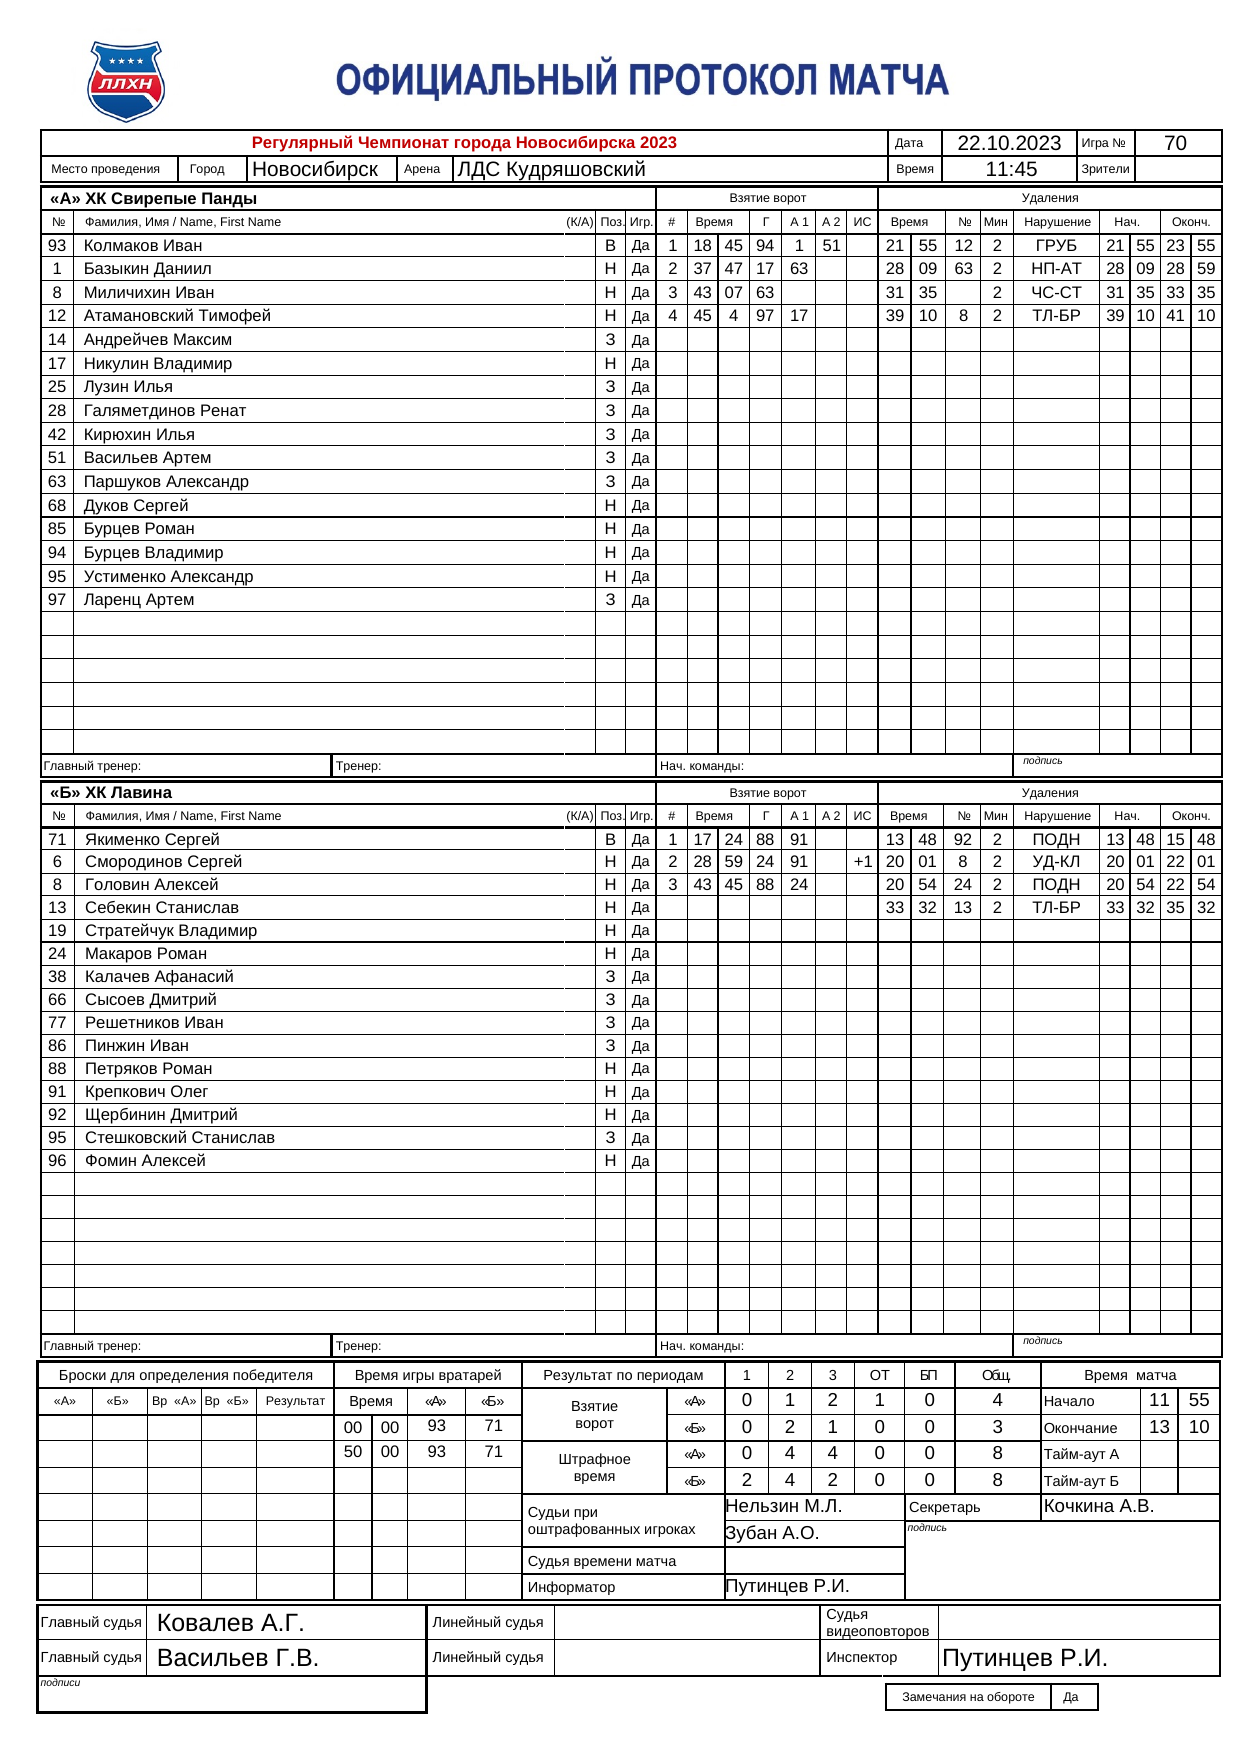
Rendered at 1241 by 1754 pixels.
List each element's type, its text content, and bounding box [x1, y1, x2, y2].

table_cell [912, 707, 945, 729]
table_cell [782, 707, 815, 729]
table_cell [847, 1311, 877, 1333]
table_header Общ. [956, 1363, 1040, 1387]
table_cell Да [626, 470, 655, 493]
table_cell [847, 943, 877, 964]
table_cell 12 [42, 305, 73, 327]
table_cell 31 [1100, 281, 1129, 303]
table_cell [782, 636, 815, 658]
table_cell [944, 1311, 980, 1333]
table_cell [565, 636, 595, 658]
table_cell № [944, 805, 980, 826]
table_cell [1014, 966, 1099, 987]
table_cell 54 [1192, 874, 1221, 895]
table_cell [750, 1127, 781, 1149]
table_cell [981, 518, 1013, 540]
table_cell [1192, 1012, 1221, 1033]
table_cell [1161, 683, 1190, 706]
table_cell 4 [657, 305, 687, 327]
table_cell [719, 518, 749, 540]
table_cell 2 [812, 1389, 854, 1413]
table_cell [782, 376, 815, 398]
table_cell [981, 494, 1013, 516]
table_cell [847, 470, 877, 493]
table_cell Главный судья [39, 1640, 146, 1675]
table_cell Тайм-аут Б [1042, 1468, 1140, 1493]
table_cell 20 [879, 874, 910, 895]
table_cell [1131, 1081, 1160, 1103]
table_cell 88 [42, 1058, 74, 1079]
table_cell [1161, 1173, 1190, 1195]
table_cell [39, 1416, 92, 1440]
table_cell [657, 446, 687, 469]
table_cell [565, 1173, 595, 1195]
table_cell «Б» [668, 1415, 724, 1440]
table_cell 43 [688, 874, 717, 895]
table_cell [912, 470, 945, 493]
table_cell [782, 1081, 815, 1103]
table_cell [782, 1311, 815, 1333]
table_cell [782, 1035, 815, 1057]
table_cell [1100, 1173, 1129, 1195]
table_cell ГРУБ [1014, 235, 1099, 256]
table_cell 07 [719, 281, 749, 303]
table_header Удаления [879, 188, 1221, 209]
table_cell Н [596, 1104, 625, 1126]
table_cell [42, 1219, 74, 1241]
table_cell Да [626, 446, 655, 469]
table_cell 93 [408, 1441, 465, 1467]
table_cell [912, 966, 943, 987]
table_cell 63 [42, 470, 73, 493]
table_cell [719, 1288, 749, 1310]
table_cell 1 [657, 235, 687, 256]
table_cell Нельзин М.Л. [726, 1495, 904, 1520]
table_cell Н [596, 943, 625, 964]
table_cell [912, 352, 945, 374]
table_cell [565, 659, 595, 682]
table_cell [816, 423, 846, 445]
table_cell Ларенц Артем [74, 588, 564, 611]
table_cell [879, 920, 910, 941]
table_cell 4 [812, 1442, 854, 1467]
table_cell [981, 966, 1013, 987]
table_cell [750, 328, 781, 351]
table_cell З [596, 470, 625, 493]
table_cell [39, 1441, 92, 1467]
table_cell Атамановский Тимофей [74, 305, 564, 327]
table_cell [944, 1104, 980, 1126]
table_cell [944, 1058, 980, 1079]
table_cell 91 [782, 850, 815, 872]
table_cell [847, 1104, 877, 1126]
table_cell [257, 1521, 333, 1546]
table_cell [782, 423, 815, 445]
table_cell [847, 683, 877, 706]
table_cell [981, 989, 1013, 1011]
table_cell 38 [42, 966, 74, 987]
table_cell [688, 1035, 717, 1057]
table_cell [1100, 1288, 1129, 1310]
table_cell [750, 470, 781, 493]
table_cell [1100, 565, 1129, 587]
table_cell [946, 541, 980, 564]
table_cell Вр «А» [148, 1389, 201, 1413]
table_cell [1192, 518, 1221, 540]
table_cell подписи [39, 1677, 425, 1711]
table_cell [596, 612, 625, 634]
table_cell [750, 636, 781, 658]
table_cell [981, 328, 1013, 351]
table_cell [39, 1547, 92, 1573]
table_cell [148, 1574, 201, 1599]
table_cell 17 [782, 305, 815, 327]
table_cell [565, 707, 595, 729]
table_cell [816, 874, 846, 895]
table_cell 95 [42, 1127, 74, 1149]
table_cell 0 [726, 1415, 768, 1440]
table_cell [981, 659, 1013, 682]
table_cell [879, 541, 910, 564]
table_cell [42, 636, 73, 658]
table_cell [596, 730, 625, 753]
table_cell [626, 1242, 655, 1264]
table_cell [782, 352, 815, 374]
table_cell [335, 1547, 371, 1573]
table_cell 28 [1161, 257, 1190, 280]
table_cell [847, 1265, 877, 1287]
table_cell [1131, 1265, 1160, 1287]
table_cell [565, 1035, 595, 1057]
table_cell Да [626, 494, 655, 516]
table_header Взятие ворот [657, 783, 877, 803]
table_cell [565, 1265, 595, 1287]
table_cell [750, 943, 781, 964]
table_cell [912, 1150, 943, 1172]
table_cell [1161, 707, 1190, 729]
table_cell 10 [1179, 1415, 1219, 1440]
table_cell 55 [1192, 235, 1221, 256]
table_cell [912, 494, 945, 516]
table_cell [1100, 494, 1129, 516]
table_cell Да [626, 352, 655, 374]
table_cell 2 [981, 896, 1013, 918]
table_cell [1100, 1196, 1129, 1218]
table_cell [912, 1196, 943, 1218]
table_header Игра № [1078, 131, 1134, 155]
table_cell [688, 683, 717, 706]
table_cell Главный тренер: [42, 755, 330, 776]
table_cell [816, 1127, 846, 1149]
table_cell З [596, 399, 625, 422]
table_cell 25 [42, 376, 73, 398]
table_cell 54 [912, 874, 943, 895]
table_cell [981, 1012, 1013, 1033]
table_cell [1161, 1196, 1190, 1218]
table_cell [847, 1150, 877, 1172]
table_cell [596, 1242, 625, 1264]
table_header Да [1052, 1685, 1097, 1709]
table_header Время матча [1042, 1363, 1219, 1387]
table_cell 24 [719, 829, 749, 849]
table_header 1 [726, 1363, 768, 1387]
table_header 3 [812, 1363, 854, 1387]
table_cell [1100, 1219, 1129, 1241]
table_cell [1192, 588, 1221, 611]
table_cell [981, 707, 1013, 729]
table_cell [1131, 1012, 1160, 1033]
table_cell Тренер: [333, 1335, 655, 1356]
table_header Регулярный Чемпионат города Новосибирска 2023 [42, 131, 887, 155]
table_cell 33 [1100, 896, 1129, 918]
table_cell 1 [812, 1415, 854, 1440]
table_cell З [596, 989, 625, 1011]
table_cell 94 [750, 235, 781, 256]
table_cell [688, 446, 717, 469]
table_cell 18 [688, 235, 717, 256]
table_cell [946, 612, 980, 634]
table_cell [719, 1150, 749, 1172]
table_cell [596, 1265, 625, 1287]
table_cell [688, 423, 717, 445]
table_cell 45 [688, 305, 717, 327]
table_cell [688, 1081, 717, 1103]
table_cell [879, 518, 910, 540]
table_cell «А» [668, 1442, 724, 1467]
table_cell [657, 1150, 687, 1172]
table_cell [93, 1468, 147, 1493]
table_cell 63 [946, 257, 980, 280]
table_cell [688, 588, 717, 611]
table_cell [946, 376, 980, 398]
table_cell [1131, 352, 1160, 374]
table_cell [1014, 541, 1099, 564]
table_cell Судья видеоповторов [821, 1606, 938, 1639]
table_cell [750, 423, 781, 445]
table_cell [981, 1058, 1013, 1079]
table_cell [565, 829, 595, 849]
table_cell [1141, 1441, 1177, 1467]
table_cell [657, 470, 687, 493]
table_cell [1100, 683, 1129, 706]
table_cell Секретарь [906, 1495, 1040, 1520]
table_cell Результат [257, 1389, 333, 1413]
table_cell [657, 565, 687, 587]
table_cell [981, 612, 1013, 634]
table_cell 93 [408, 1416, 465, 1440]
table_cell [847, 966, 877, 987]
table_cell [981, 1265, 1013, 1287]
table_cell [981, 565, 1013, 587]
table_cell [981, 1288, 1013, 1310]
table_cell [688, 376, 717, 398]
table_cell 8 [944, 850, 980, 872]
table_cell 8 [956, 1442, 1040, 1467]
table_cell [912, 659, 945, 682]
table_cell [816, 1104, 846, 1126]
table_cell 00 [335, 1416, 371, 1440]
table_cell 55 [1179, 1389, 1219, 1413]
table_cell [847, 707, 877, 729]
table_cell [39, 1574, 92, 1599]
table_cell 20 [1100, 850, 1129, 872]
table_cell А 2 [816, 805, 846, 826]
table_cell [1100, 1127, 1129, 1149]
table_cell Макаров Роман [75, 943, 564, 964]
table_cell [719, 989, 749, 1011]
table_cell [847, 1058, 877, 1079]
table_cell [719, 920, 749, 941]
table_cell [657, 399, 687, 422]
table_cell [565, 1081, 595, 1103]
table_cell [42, 1173, 74, 1195]
table_cell Головин Алексей [75, 874, 564, 895]
table_cell [879, 399, 910, 422]
table_cell [596, 683, 625, 706]
table_cell [626, 1219, 655, 1241]
table_cell [719, 588, 749, 611]
table_cell 2 [981, 874, 1013, 895]
table_cell Нач. команды: [657, 755, 1012, 776]
table_cell Игр. [626, 805, 655, 826]
table_cell [688, 494, 717, 516]
table_cell [719, 1173, 749, 1195]
table_cell [657, 1104, 687, 1126]
table_cell [74, 683, 564, 706]
table_cell [74, 636, 564, 658]
table_cell [816, 850, 846, 872]
table_cell [981, 399, 1013, 422]
table_cell 2 [981, 305, 1013, 327]
table_cell [1014, 399, 1099, 422]
table_cell [565, 1196, 595, 1218]
table_cell [202, 1441, 256, 1467]
table_cell [719, 565, 749, 587]
table_cell [565, 896, 595, 918]
table_cell [912, 1242, 943, 1264]
table_cell ПОДН [1014, 874, 1099, 895]
table_cell 35 [912, 281, 945, 303]
table_cell 17 [750, 257, 781, 280]
table_cell [1161, 989, 1190, 1011]
table_cell [750, 1150, 781, 1172]
table_cell [42, 1311, 74, 1333]
table_cell З [596, 1127, 625, 1149]
table_cell [373, 1468, 407, 1493]
table_cell [257, 1416, 333, 1440]
table_cell [565, 376, 595, 398]
table_cell [883, 1677, 1220, 1681]
table_cell 93 [42, 235, 73, 256]
table_cell [74, 659, 564, 682]
table_cell [719, 966, 749, 987]
table_cell [912, 376, 945, 398]
table_cell 28 [1100, 257, 1129, 280]
table_cell Стешковский Станислав [75, 1127, 564, 1149]
table_cell [1014, 494, 1099, 516]
table_cell [879, 588, 910, 611]
table_cell Тайм-аут А [1042, 1441, 1140, 1467]
table_cell [944, 1219, 980, 1241]
table_cell [626, 612, 655, 634]
table_cell 2 [981, 235, 1013, 256]
table_cell [335, 1521, 371, 1546]
table_cell 1 [42, 257, 73, 280]
table_cell [657, 1242, 687, 1264]
table_cell 11 [1141, 1389, 1177, 1413]
table_cell [879, 707, 910, 729]
table_header Взятие ворот [657, 188, 877, 209]
table_cell 00 [373, 1441, 407, 1467]
table_cell [1131, 1219, 1160, 1241]
table_cell [847, 1081, 877, 1103]
table_cell [1100, 541, 1129, 564]
table_cell [750, 1035, 781, 1057]
table_cell Н [596, 494, 625, 516]
table_cell Судья времени матча [523, 1548, 724, 1573]
table_cell [750, 683, 781, 706]
table_cell [816, 446, 846, 469]
table_cell [1131, 966, 1160, 987]
table_cell Бурцев Владимир [74, 541, 564, 564]
table_cell 1 [657, 829, 687, 849]
table_cell [879, 565, 910, 587]
table_cell [816, 989, 846, 1011]
table_cell [847, 1012, 877, 1033]
table_cell [1192, 470, 1221, 493]
table_cell 2 [981, 850, 1013, 872]
table_cell 71 [466, 1441, 521, 1467]
table_cell [946, 588, 980, 611]
table_cell [657, 376, 687, 398]
table_cell Н [596, 305, 625, 327]
table_cell 24 [944, 874, 980, 895]
table_cell В [596, 235, 625, 256]
table_cell Мин [981, 211, 1013, 233]
table_cell [782, 518, 815, 540]
table_cell [1131, 943, 1160, 964]
table_cell 3 [657, 874, 687, 895]
table_cell [75, 1173, 564, 1195]
table_cell [847, 423, 877, 445]
table_cell [1179, 1441, 1219, 1467]
table_cell [688, 636, 717, 658]
table_cell [1014, 1150, 1099, 1172]
table_cell [565, 1104, 595, 1126]
table_cell [847, 920, 877, 941]
table_cell [74, 730, 564, 753]
table_cell Город [179, 157, 246, 181]
table_cell [596, 636, 625, 658]
table_cell [944, 966, 980, 987]
table_cell Да [626, 1081, 655, 1103]
table_cell [1161, 1242, 1190, 1264]
table_cell Н [596, 896, 625, 918]
table_cell [750, 1311, 781, 1333]
table_cell [42, 1288, 74, 1310]
table_cell 91 [782, 829, 815, 849]
table_cell Сысоев Дмитрий [75, 989, 564, 1011]
table_cell [816, 1150, 846, 1172]
table_cell [750, 1081, 781, 1103]
table_cell Взятие ворот [523, 1389, 666, 1440]
table_cell [657, 1196, 687, 1218]
table_cell [688, 989, 717, 1011]
table_cell [879, 989, 910, 1011]
table_cell [816, 612, 846, 634]
table_cell [596, 1311, 625, 1333]
table_cell 2 [812, 1468, 854, 1493]
table_cell [1131, 636, 1160, 658]
table_cell [688, 1242, 717, 1264]
table_cell Н [596, 874, 625, 895]
table_cell [565, 494, 595, 516]
table_cell [335, 1574, 371, 1599]
table_cell Да [626, 281, 655, 303]
table_cell [565, 305, 595, 327]
table_cell [335, 1494, 371, 1520]
picture [5, 28, 1179, 129]
table_cell Тренер: [333, 755, 655, 776]
table_cell Решетников Иван [75, 1012, 564, 1033]
table_cell [565, 399, 595, 422]
table_cell В [596, 829, 625, 849]
table_cell [750, 1242, 781, 1264]
table_cell [93, 1574, 147, 1599]
table_cell [944, 1242, 980, 1264]
table_cell 17 [42, 352, 73, 374]
table_cell [1192, 352, 1221, 374]
table_cell [750, 565, 781, 587]
table_cell Главный тренер: [42, 1335, 330, 1356]
table_cell [719, 707, 749, 729]
table_cell [847, 399, 877, 422]
table_cell [879, 1311, 910, 1333]
table_cell [565, 1012, 595, 1033]
table_cell [1100, 920, 1129, 941]
table_cell [946, 352, 980, 374]
table_cell [565, 541, 595, 564]
table_cell [879, 1012, 910, 1033]
table_cell Информатор [523, 1575, 724, 1599]
table_cell [657, 1311, 687, 1333]
table_cell [565, 1311, 595, 1333]
table_cell [657, 352, 687, 374]
table_header БП [905, 1363, 954, 1387]
table_cell [657, 1058, 687, 1079]
table_cell [1014, 920, 1099, 941]
table_cell [719, 612, 749, 634]
table_header «Б» ХК Лавина [42, 783, 655, 803]
table_cell [1100, 352, 1129, 374]
table_cell [782, 281, 815, 303]
table_cell [719, 1219, 749, 1241]
table_cell 10 [1192, 305, 1221, 327]
table_cell [750, 518, 781, 540]
table_cell [373, 1521, 407, 1546]
table_cell [782, 1012, 815, 1033]
table_cell Новосибирск [248, 157, 396, 181]
table_cell [1161, 1127, 1190, 1149]
table_cell ИС [847, 211, 877, 233]
table_cell [912, 1288, 943, 1310]
table_cell «А» [39, 1389, 92, 1413]
table_cell Нач. [1100, 805, 1160, 826]
table_cell [750, 541, 781, 564]
table_cell [75, 1242, 564, 1264]
table_cell Кирюхин Илья [74, 423, 564, 445]
table_cell [816, 494, 846, 516]
table_cell [555, 1606, 819, 1639]
table_cell [750, 920, 781, 941]
table_cell [1100, 989, 1129, 1011]
table_cell [565, 920, 595, 941]
table_cell [726, 1548, 904, 1573]
table_cell [981, 423, 1013, 445]
table_cell [202, 1574, 256, 1599]
table_cell [1100, 588, 1129, 611]
table_cell подпись [906, 1522, 1219, 1599]
table_cell 0 [905, 1389, 954, 1413]
table_cell Крепкович Олег [75, 1081, 564, 1103]
table_cell (К/А) [565, 805, 595, 826]
table_cell [719, 328, 749, 351]
table_cell [688, 1150, 717, 1172]
table_cell 2 [726, 1468, 768, 1493]
table_cell [847, 257, 877, 280]
table_cell [75, 1196, 564, 1218]
table_cell [408, 1574, 465, 1599]
table_cell 37 [688, 257, 717, 280]
table_cell 48 [912, 829, 943, 849]
table_cell 8 [42, 874, 74, 895]
table_cell [782, 966, 815, 987]
table_cell Н [596, 518, 625, 540]
table_cell [1131, 518, 1160, 540]
table_cell [847, 1242, 877, 1264]
table_cell Время [879, 805, 943, 826]
table_cell 19 [42, 920, 74, 941]
table_cell 2 [657, 257, 687, 280]
table_cell З [596, 328, 625, 351]
table_cell Да [626, 399, 655, 422]
table_cell [750, 659, 781, 682]
table_cell [1014, 518, 1099, 540]
table_cell 2 [657, 850, 687, 872]
table_cell [912, 1127, 943, 1149]
table_cell 24 [782, 874, 815, 895]
table_cell 35 [1161, 896, 1190, 918]
table_cell [657, 989, 687, 1011]
table_cell Н [596, 257, 625, 280]
table_cell [1161, 1265, 1190, 1287]
table_cell [1192, 399, 1221, 422]
table_cell Да [626, 989, 655, 1011]
table_cell УД-КЛ [1014, 850, 1099, 872]
table_cell [555, 1640, 819, 1675]
table_cell [1192, 636, 1221, 658]
table_cell [1161, 1288, 1190, 1310]
table_cell [657, 328, 687, 351]
table_cell [912, 1035, 943, 1057]
table_cell Петряков Роман [75, 1058, 564, 1079]
table_cell А 1 [782, 805, 815, 826]
table_cell [688, 659, 717, 682]
table_cell [1014, 659, 1099, 682]
table_cell [335, 1468, 371, 1493]
table_header Время игры вратарей [335, 1363, 521, 1387]
table_cell [148, 1494, 201, 1520]
table_cell [879, 1265, 910, 1287]
table_cell № [42, 805, 74, 826]
table_cell [1100, 1242, 1129, 1264]
table_cell [657, 730, 687, 753]
table_cell [912, 1104, 943, 1126]
table_cell 17 [688, 829, 717, 849]
table_cell [565, 518, 595, 540]
table_cell [688, 1012, 717, 1033]
table_cell [719, 683, 749, 706]
table_cell Фомин Алексей [75, 1150, 564, 1172]
table_cell [1014, 588, 1099, 611]
table_cell [1161, 920, 1190, 941]
table_cell [750, 588, 781, 611]
table_cell [75, 1219, 564, 1241]
table_cell [688, 943, 717, 964]
table_cell [944, 1127, 980, 1149]
table_cell [782, 1242, 815, 1264]
table_cell [626, 1311, 655, 1333]
table_cell [719, 494, 749, 516]
table_cell 59 [1192, 257, 1221, 280]
table_cell [879, 636, 910, 658]
table_cell 4 [956, 1389, 1040, 1413]
table_cell 0 [855, 1442, 904, 1467]
table_cell [981, 1242, 1013, 1264]
table_cell 4 [769, 1442, 811, 1467]
table_cell [1192, 943, 1221, 964]
table_cell [657, 423, 687, 445]
table_cell [408, 1468, 465, 1493]
table_header Удаления [879, 783, 1221, 803]
table_cell [944, 1150, 980, 1172]
table_cell [1100, 399, 1129, 422]
table_cell [257, 1441, 333, 1467]
table_cell [782, 1196, 815, 1218]
table_cell 09 [1131, 257, 1160, 280]
table_cell [408, 1547, 465, 1573]
table_cell [1131, 1173, 1160, 1195]
table_cell [93, 1521, 147, 1546]
table_cell [1014, 707, 1099, 729]
table_cell Паршуков Александр [74, 470, 564, 493]
table_cell 47 [719, 257, 749, 280]
table_cell [688, 966, 717, 987]
table_cell [946, 565, 980, 587]
table_cell 97 [750, 305, 781, 327]
table_cell [847, 1127, 877, 1149]
table_cell 13 [42, 896, 74, 918]
table_cell [688, 730, 717, 753]
table_cell 4 [769, 1468, 811, 1493]
table_cell [1100, 966, 1129, 987]
table_cell [1192, 1104, 1221, 1126]
table_cell [1192, 1035, 1221, 1057]
table_cell Зрители [1078, 157, 1134, 181]
table_header 2 [769, 1363, 811, 1387]
table_cell 21 [1100, 235, 1129, 256]
table_cell Да [626, 565, 655, 587]
table_cell [657, 541, 687, 564]
table_cell А 1 [782, 211, 815, 233]
table_cell [1131, 328, 1160, 351]
table_cell [1161, 1081, 1190, 1103]
table_cell Да [626, 518, 655, 540]
table_cell 63 [782, 257, 815, 280]
table_cell [1161, 1150, 1190, 1172]
table_cell 59 [719, 850, 749, 872]
table_cell [1192, 1196, 1221, 1218]
table_cell ЧС-СТ [1014, 281, 1099, 303]
table_cell [657, 636, 687, 658]
table_cell 11:45 [943, 157, 1076, 181]
table_cell [816, 257, 846, 280]
table_cell З [596, 1035, 625, 1057]
table_cell [879, 328, 910, 351]
table_cell [750, 989, 781, 1011]
table_cell [1131, 541, 1160, 564]
table_cell [912, 1058, 943, 1079]
table_cell [1161, 1219, 1190, 1241]
table_cell [148, 1547, 201, 1573]
table_cell [782, 541, 815, 564]
table_cell [750, 399, 781, 422]
table_cell [1100, 636, 1129, 658]
table_cell [879, 494, 910, 516]
table_cell [1014, 1265, 1099, 1287]
table_cell [1014, 1127, 1099, 1149]
table_cell [688, 352, 717, 374]
table_header Броски для определения победителя [39, 1363, 333, 1387]
table_cell [816, 1012, 846, 1033]
table_cell [1192, 541, 1221, 564]
table_cell Да [626, 874, 655, 895]
table_cell Путинцев Р.И. [939, 1640, 1219, 1675]
table_cell [565, 565, 595, 587]
table_cell 31 [879, 281, 910, 303]
table_cell [596, 1288, 625, 1310]
table_cell 32 [1131, 896, 1160, 918]
table_cell З [596, 423, 625, 445]
table_cell 41 [1161, 305, 1190, 327]
table_cell [879, 966, 910, 987]
table_cell [879, 1288, 910, 1310]
table_cell [816, 1288, 846, 1310]
table_cell Время [335, 1389, 407, 1413]
table_cell [879, 1081, 910, 1103]
table_cell [912, 588, 945, 611]
table_cell [1131, 1127, 1160, 1149]
table_cell [565, 943, 595, 964]
table_cell [626, 1265, 655, 1287]
table_cell ЛДС Кудряшовский [454, 157, 887, 181]
table_cell 20 [879, 850, 910, 872]
table_cell [657, 1265, 687, 1287]
table_cell [912, 1265, 943, 1287]
table_cell [1100, 470, 1129, 493]
table_cell [750, 1196, 781, 1218]
table_cell [782, 896, 815, 918]
table_cell [1100, 1104, 1129, 1126]
table_cell Н [596, 920, 625, 941]
table_cell [816, 352, 846, 374]
table_cell [782, 1150, 815, 1172]
table_cell Да [626, 376, 655, 398]
table_cell [912, 989, 943, 1011]
table_cell [912, 1081, 943, 1103]
table_cell [93, 1441, 147, 1467]
table_cell [816, 565, 846, 587]
table_cell [750, 612, 781, 634]
table_cell [1100, 1311, 1129, 1333]
table_cell [981, 636, 1013, 658]
table_cell [1014, 1288, 1099, 1310]
table_cell [202, 1468, 256, 1493]
table_cell [816, 518, 846, 540]
table_cell [782, 1058, 815, 1079]
table_cell Да [626, 1104, 655, 1126]
table_cell [565, 683, 595, 706]
table_cell [816, 376, 846, 398]
table_cell [719, 659, 749, 682]
table_cell 48 [1192, 829, 1221, 849]
table_cell ТЛ-БР [1014, 896, 1099, 918]
table_cell [816, 1196, 846, 1218]
table_cell 20 [1100, 874, 1129, 895]
table_cell [42, 659, 73, 682]
table_cell [565, 989, 595, 1011]
table_cell [688, 1173, 717, 1195]
table_cell [719, 730, 749, 753]
table_cell [782, 730, 815, 753]
table_cell [847, 541, 877, 564]
table_cell 24 [42, 943, 74, 964]
table_cell [688, 896, 717, 918]
table_cell 12 [946, 235, 980, 256]
table_cell [879, 1173, 910, 1195]
table_cell Нарушение [1014, 805, 1099, 826]
table_cell [565, 328, 595, 351]
table_cell Поз. [596, 805, 625, 826]
table_cell [1161, 1012, 1190, 1033]
table_cell Да [626, 966, 655, 987]
table_cell [1131, 1311, 1160, 1333]
table_cell 01 [912, 850, 943, 872]
table_cell [565, 966, 595, 987]
table_cell [688, 1127, 717, 1149]
table_cell [1161, 446, 1190, 469]
table_cell [816, 305, 846, 327]
table_cell [657, 943, 687, 964]
table_cell [1014, 1035, 1099, 1057]
table_cell [148, 1468, 201, 1493]
table_cell Окончание [1042, 1415, 1140, 1440]
table_cell [847, 446, 877, 469]
table_cell [657, 588, 687, 611]
table_cell [1014, 1311, 1099, 1333]
table_cell [1161, 636, 1190, 658]
table_cell [466, 1494, 521, 1520]
table_cell Смородинов Сергей [75, 850, 564, 872]
table_cell [879, 1150, 910, 1172]
table_cell 97 [42, 588, 73, 611]
table_cell Да [626, 920, 655, 941]
table_cell [1192, 494, 1221, 516]
table_header Замечания на обороте [887, 1685, 1050, 1709]
table_cell [981, 1311, 1013, 1333]
table_cell [944, 1288, 980, 1310]
table_cell 01 [1131, 850, 1160, 872]
table_cell [148, 1441, 201, 1467]
table_cell [466, 1521, 521, 1546]
table_cell [626, 730, 655, 753]
table_cell [626, 707, 655, 729]
table_cell Нач. команды: [657, 1335, 1012, 1356]
table_cell [657, 1173, 687, 1195]
table_cell [93, 1494, 147, 1520]
table_cell [1014, 1242, 1099, 1264]
table_cell [981, 1150, 1013, 1172]
table_cell 0 [726, 1442, 768, 1467]
table_cell [1161, 328, 1190, 351]
table_cell [847, 636, 877, 658]
table_cell [1131, 1242, 1160, 1264]
table_cell [912, 920, 943, 941]
table_cell [816, 943, 846, 964]
table_cell [565, 1288, 595, 1310]
table_cell [1192, 1058, 1221, 1079]
table_cell подпись [1014, 755, 1221, 776]
table_cell [1014, 565, 1099, 587]
table_cell [1161, 1311, 1190, 1333]
table_cell Штрафное время [523, 1442, 666, 1493]
table_cell [1161, 588, 1190, 611]
table_cell [782, 565, 815, 587]
table_cell 91 [42, 1081, 74, 1103]
table_cell [1131, 1150, 1160, 1172]
table_cell [782, 612, 815, 634]
table_cell [981, 943, 1013, 964]
table_cell [981, 683, 1013, 706]
table_cell Ковалев А.Г. [147, 1606, 425, 1639]
table_cell [1192, 730, 1221, 753]
table_cell [1014, 1219, 1099, 1241]
table_cell [944, 1265, 980, 1287]
table_cell [1100, 612, 1129, 634]
table_cell [74, 612, 564, 634]
table_cell [1014, 1081, 1099, 1103]
table_cell Васильев Артем [74, 446, 564, 469]
table_cell [1100, 1081, 1129, 1103]
table_cell «А» [408, 1389, 465, 1413]
table_cell 0 [905, 1468, 954, 1493]
table_cell [39, 1468, 92, 1493]
table_cell [565, 446, 595, 469]
table_cell [1014, 423, 1099, 445]
table_cell 0 [855, 1468, 904, 1493]
table_cell [565, 1058, 595, 1079]
table_cell 00 [373, 1416, 407, 1440]
table_cell 0 [905, 1415, 954, 1440]
table_cell [946, 423, 980, 445]
table_cell [879, 1242, 910, 1264]
table_cell Линейный судья [428, 1640, 554, 1675]
table_cell 1 [782, 235, 815, 256]
table_cell Игр. [626, 211, 655, 233]
table_cell [75, 1288, 564, 1310]
table_cell Поз. [596, 211, 625, 233]
table_cell [1131, 1035, 1160, 1057]
table_cell 94 [42, 541, 73, 564]
table_cell «Б » [466, 1389, 521, 1413]
table_cell [750, 494, 781, 516]
table_cell [981, 1104, 1013, 1126]
table_cell [466, 1468, 521, 1493]
table_cell [148, 1521, 201, 1546]
table_cell [688, 399, 717, 422]
table_cell [946, 730, 980, 753]
table_cell [626, 683, 655, 706]
table_cell [719, 1058, 749, 1079]
table_cell Время [879, 211, 945, 233]
table_cell [847, 235, 877, 256]
table_cell 14 [42, 328, 73, 351]
table_cell [1192, 423, 1221, 445]
table_cell [42, 730, 73, 753]
table_cell [912, 423, 945, 445]
table_cell [912, 1173, 943, 1195]
table_cell [688, 328, 717, 351]
table_cell Базыкин Даниил [74, 257, 564, 280]
table_cell [879, 943, 910, 964]
table_cell НП-АТ [1014, 257, 1099, 280]
table_cell [257, 1547, 333, 1573]
table_cell [981, 1035, 1013, 1057]
table_cell [565, 257, 595, 280]
table_cell [981, 470, 1013, 493]
table_cell 13 [1100, 829, 1129, 849]
table_cell 2 [981, 257, 1013, 280]
table_cell [847, 352, 877, 374]
table_cell [782, 470, 815, 493]
table_cell [1192, 1173, 1221, 1195]
table_cell [565, 850, 595, 872]
table_cell «А» [668, 1389, 724, 1413]
table_cell [657, 659, 687, 682]
table_cell [1161, 423, 1190, 445]
table_cell [688, 1265, 717, 1287]
table_cell [42, 683, 73, 706]
table_cell Устименко Александр [74, 565, 564, 587]
table_cell [879, 376, 910, 398]
table_cell [373, 1574, 407, 1599]
table_cell 39 [1100, 305, 1129, 327]
table_cell [879, 1058, 910, 1079]
table_cell [202, 1416, 256, 1440]
table_cell [944, 1012, 980, 1033]
table_cell [816, 588, 846, 611]
table_cell [719, 470, 749, 493]
table_cell [816, 707, 846, 729]
table_cell 28 [688, 850, 717, 872]
table_cell [981, 1127, 1013, 1149]
table_cell 45 [719, 874, 749, 895]
table_cell [657, 1035, 687, 1057]
table_cell подпись [1014, 1335, 1221, 1356]
table_cell [565, 281, 595, 303]
table_cell Никулин Владимир [74, 352, 564, 374]
table_cell [750, 730, 781, 753]
table_cell Да [626, 829, 655, 849]
table_cell [847, 1196, 877, 1218]
table_cell [688, 612, 717, 634]
table_cell [1161, 966, 1190, 987]
table_cell Васильев Г.В. [147, 1640, 425, 1675]
table_cell [750, 352, 781, 374]
table_cell 51 [42, 446, 73, 469]
table_cell [688, 470, 717, 493]
table_cell [879, 423, 910, 445]
table_cell 8 [42, 281, 73, 303]
table_cell [565, 1127, 595, 1149]
table_cell [565, 730, 595, 753]
table_cell Арена [398, 157, 452, 181]
table_cell [1014, 352, 1099, 374]
table_cell [847, 1219, 877, 1241]
table_header 70 [1136, 131, 1221, 155]
table_cell [1131, 1058, 1160, 1079]
table_cell [816, 829, 846, 849]
table_cell № [946, 211, 980, 233]
table_cell 01 [1192, 850, 1221, 872]
table_cell [912, 730, 945, 753]
table_cell 55 [1131, 235, 1160, 256]
table_cell [879, 1127, 910, 1149]
table_cell [565, 470, 595, 493]
table_cell 33 [879, 896, 910, 918]
table_cell Да [626, 305, 655, 327]
table_cell [912, 541, 945, 564]
table_cell 66 [42, 989, 74, 1011]
table_cell [750, 1219, 781, 1241]
table_cell [1161, 541, 1190, 564]
table_cell Время [889, 157, 941, 181]
table_cell [816, 920, 846, 941]
table_cell [946, 446, 980, 469]
table_cell [879, 683, 910, 706]
table_cell [42, 707, 73, 729]
table_cell [657, 683, 687, 706]
table_cell [688, 541, 717, 564]
table_cell [816, 281, 846, 303]
table_cell [719, 1127, 749, 1149]
table_cell [657, 920, 687, 941]
table_cell [912, 399, 945, 422]
table_cell Якименко Сергей [75, 829, 564, 849]
table_cell [816, 659, 846, 682]
table_cell [750, 376, 781, 398]
table_cell Да [626, 235, 655, 256]
table_cell [719, 446, 749, 469]
table_cell Оконч. [1161, 211, 1221, 233]
table_cell Г [750, 805, 781, 826]
table_cell [596, 659, 625, 682]
table_cell [688, 1196, 717, 1218]
table_cell [93, 1416, 147, 1440]
table_cell [42, 1265, 74, 1287]
table_cell [981, 730, 1013, 753]
table_cell [750, 707, 781, 729]
table_cell [879, 1035, 910, 1057]
table_cell [719, 352, 749, 374]
table_cell [719, 399, 749, 422]
table_cell [1014, 328, 1099, 351]
table_cell [750, 896, 781, 918]
table_cell [202, 1494, 256, 1520]
table_cell [657, 494, 687, 516]
table_cell [1131, 494, 1160, 516]
table_cell [657, 1127, 687, 1149]
table_cell 1 [769, 1389, 811, 1413]
table_cell [782, 1104, 815, 1126]
table_cell [782, 494, 815, 516]
table_cell Да [626, 257, 655, 280]
table_cell [1192, 1311, 1221, 1333]
table_cell [1131, 920, 1160, 941]
table_cell [879, 1219, 910, 1241]
table_cell [688, 1058, 717, 1079]
table_cell [688, 518, 717, 540]
table_cell [408, 1494, 465, 1520]
table_cell Стратейчук Владимир [75, 920, 564, 941]
table_cell [847, 1173, 877, 1195]
table_cell [946, 281, 980, 303]
table_cell [626, 1288, 655, 1310]
table_cell 1 [855, 1389, 904, 1413]
table_cell Н [596, 1081, 625, 1103]
table_cell [1131, 399, 1160, 422]
table_cell «Б» [668, 1468, 724, 1493]
table_cell [428, 1677, 882, 1711]
table_cell 2 [981, 281, 1013, 303]
table_cell [1131, 565, 1160, 587]
table_cell [879, 612, 910, 634]
table_cell [719, 541, 749, 564]
table_cell [408, 1521, 465, 1546]
table_cell [944, 989, 980, 1011]
table_cell Нач. [1100, 211, 1160, 233]
table_cell Да [626, 1150, 655, 1172]
table_cell [1131, 989, 1160, 1011]
table_cell [981, 1219, 1013, 1241]
table_cell [981, 1173, 1013, 1195]
table_cell 32 [1192, 896, 1221, 918]
table_header 22.10.2023 [943, 131, 1076, 155]
table_cell Да [626, 1012, 655, 1033]
table_cell [596, 707, 625, 729]
table_header ОТ [855, 1363, 904, 1387]
table_cell [816, 1265, 846, 1287]
table_cell 63 [750, 281, 781, 303]
table_cell [1014, 730, 1099, 753]
table_cell [1100, 659, 1129, 682]
table_cell [1131, 1104, 1160, 1126]
table_cell Миличихин Иван [74, 281, 564, 303]
table_cell [1014, 989, 1099, 1011]
table_cell [1100, 423, 1129, 445]
table_cell [1014, 470, 1099, 493]
table_cell 54 [1131, 874, 1160, 895]
table_cell 6 [42, 850, 74, 872]
table_cell [688, 565, 717, 587]
table_cell [657, 612, 687, 634]
table_cell [981, 446, 1013, 469]
table_cell [750, 446, 781, 469]
table_cell 33 [1161, 281, 1190, 303]
table_cell [39, 1494, 92, 1520]
table_cell 39 [879, 305, 910, 327]
table_cell [688, 707, 717, 729]
table_cell Н [596, 352, 625, 374]
table_cell Да [626, 1035, 655, 1057]
table_cell [565, 1219, 595, 1241]
table_cell [42, 1242, 74, 1264]
table_cell [981, 541, 1013, 564]
table_cell [257, 1494, 333, 1520]
table_cell Н [596, 1058, 625, 1079]
table_cell [1192, 1150, 1221, 1172]
table_cell [719, 1196, 749, 1218]
table_cell [688, 1288, 717, 1310]
table_cell [816, 636, 846, 658]
table_cell [1161, 659, 1190, 682]
table_cell 50 [335, 1441, 371, 1467]
table_cell 42 [42, 423, 73, 445]
table_cell [816, 1219, 846, 1241]
table_cell [719, 423, 749, 445]
table_cell 28 [879, 257, 910, 280]
table_cell [981, 352, 1013, 374]
table_cell З [596, 376, 625, 398]
table_cell [565, 612, 595, 634]
table_cell [1161, 470, 1190, 493]
table_cell [847, 1288, 877, 1310]
table_cell [912, 328, 945, 351]
table_cell # [657, 211, 687, 233]
table_cell [1192, 1219, 1221, 1241]
table_cell Оконч. [1161, 805, 1221, 826]
table_cell 13 [1141, 1415, 1177, 1440]
table_cell 35 [1131, 281, 1160, 303]
table_cell [847, 1035, 877, 1057]
table_cell [981, 588, 1013, 611]
table_cell [1192, 920, 1221, 941]
table_cell [596, 1219, 625, 1241]
table_cell [719, 896, 749, 918]
table_cell Фамилия, Имя / Name, First Name [75, 805, 565, 826]
table_cell [1192, 1081, 1221, 1103]
table_cell [1014, 943, 1099, 964]
table_cell [202, 1521, 256, 1546]
table_cell [1192, 659, 1221, 682]
table_cell [657, 1219, 687, 1241]
table_cell [596, 1173, 625, 1195]
table_cell [946, 328, 980, 351]
table_cell Время [688, 805, 749, 826]
table_cell [912, 446, 945, 469]
table_cell [148, 1416, 201, 1440]
table_cell [782, 1173, 815, 1195]
table_cell Главный судья [39, 1606, 146, 1639]
table_cell 0 [855, 1415, 904, 1440]
table_cell [944, 1173, 980, 1195]
table_cell [719, 1104, 749, 1126]
table_cell 09 [912, 257, 945, 280]
table_cell [1131, 376, 1160, 398]
table_cell [847, 730, 877, 753]
table_cell [816, 966, 846, 987]
table_cell 77 [42, 1012, 74, 1033]
table_cell [1192, 966, 1221, 987]
table_cell [1100, 730, 1129, 753]
table_cell [847, 281, 877, 303]
table_cell [565, 874, 595, 895]
table_cell [1161, 1058, 1190, 1079]
table_cell [847, 612, 877, 634]
table_cell 2 [769, 1415, 811, 1440]
table_cell [816, 470, 846, 493]
table_cell [816, 683, 846, 706]
table_cell 43 [688, 281, 717, 303]
table_cell [565, 1150, 595, 1172]
table_cell З [596, 588, 625, 611]
table_cell [565, 352, 595, 374]
table_cell [879, 470, 910, 493]
table_cell [939, 1606, 1219, 1639]
table_cell Колмаков Иван [74, 235, 564, 256]
table_cell Путинцев Р.И. [726, 1575, 904, 1599]
table_cell [1161, 494, 1190, 516]
table_cell [879, 730, 910, 753]
table_cell [657, 1012, 687, 1033]
table_cell Кочкина А.В. [1042, 1495, 1219, 1520]
table_cell [750, 1012, 781, 1033]
table_cell [1131, 683, 1160, 706]
table_cell [782, 1219, 815, 1241]
table_cell Судьи при оштрафованных игроках [523, 1495, 724, 1546]
table_cell [981, 1196, 1013, 1218]
table_cell 8 [956, 1468, 1040, 1493]
table_cell [1192, 446, 1221, 469]
table_cell Да [626, 541, 655, 564]
table_cell [719, 636, 749, 658]
table_cell [657, 707, 687, 729]
table_cell [946, 659, 980, 682]
table_cell Да [626, 943, 655, 964]
table_cell [626, 1196, 655, 1218]
table_cell 32 [912, 896, 943, 918]
table_cell [74, 707, 564, 729]
table_cell [847, 494, 877, 516]
table_cell [912, 612, 945, 634]
table_cell [879, 446, 910, 469]
table_cell 13 [944, 896, 980, 918]
table_cell 45 [719, 235, 749, 256]
table_cell [719, 1242, 749, 1264]
table_cell [466, 1574, 521, 1599]
table_cell [565, 423, 595, 445]
table_cell [657, 966, 687, 987]
table_cell [1014, 1012, 1099, 1033]
table_cell [466, 1547, 521, 1573]
table_cell [946, 518, 980, 540]
table_cell [1161, 518, 1190, 540]
table_cell З [596, 1012, 625, 1033]
table_cell [946, 683, 980, 706]
table_cell [816, 328, 846, 351]
table_cell [1192, 328, 1221, 351]
table_cell [750, 1058, 781, 1079]
table_cell [1131, 588, 1160, 611]
table_cell [912, 636, 945, 658]
table_cell [1100, 707, 1129, 729]
table_cell 24 [750, 850, 781, 872]
table_cell 15 [1161, 829, 1190, 849]
table_cell [1131, 423, 1160, 445]
table_cell [1131, 1288, 1160, 1310]
table_cell Г [750, 211, 781, 233]
table_cell [912, 1219, 943, 1241]
table_cell [946, 470, 980, 493]
table_cell [981, 1081, 1013, 1103]
table_cell [1131, 1196, 1160, 1218]
table_cell Мин [981, 805, 1013, 826]
table_cell Лузин Илья [74, 376, 564, 398]
table_cell [1161, 399, 1190, 422]
table_cell Да [626, 423, 655, 445]
table_header Дата [889, 131, 941, 155]
table_cell 96 [42, 1150, 74, 1172]
table_cell [847, 588, 877, 611]
table_cell [719, 1311, 749, 1333]
table_cell [657, 1081, 687, 1103]
table_cell 88 [750, 874, 781, 895]
table_cell [981, 920, 1013, 941]
table_header «А» ХК Свирепые Панды [42, 188, 655, 209]
table_cell [946, 494, 980, 516]
table_cell Линейный судья [428, 1606, 554, 1639]
table_cell Андрейчев Максим [74, 328, 564, 351]
table_cell [912, 1012, 943, 1033]
table_header Результат по периодам [523, 1363, 724, 1387]
table_cell 55 [912, 235, 945, 256]
table_cell [1100, 1035, 1129, 1057]
table_cell [657, 896, 687, 918]
table_cell [1100, 1150, 1129, 1172]
table_cell 71 [42, 829, 74, 849]
table_cell [847, 328, 877, 351]
table_cell [1192, 707, 1221, 729]
table_cell [626, 636, 655, 658]
table_cell Да [626, 1058, 655, 1079]
table_cell [879, 1196, 910, 1218]
table_cell Себекин Станислав [75, 896, 564, 918]
table_cell [782, 1127, 815, 1149]
table_cell 0 [905, 1442, 954, 1467]
table_cell [257, 1574, 333, 1599]
table_cell [626, 659, 655, 682]
table_cell [1014, 612, 1099, 634]
table_cell Начало [1042, 1389, 1140, 1413]
table_cell [816, 399, 846, 422]
table_cell [1131, 612, 1160, 634]
table_cell [847, 565, 877, 587]
table_cell [1161, 943, 1190, 964]
table_cell 85 [42, 518, 73, 540]
table_cell [847, 896, 877, 918]
table_cell Фамилия, Имя / Name, First Name [74, 211, 565, 233]
table_cell [750, 1288, 781, 1310]
table_cell [847, 305, 877, 327]
table_cell [750, 1104, 781, 1126]
table_cell [782, 1288, 815, 1310]
table_cell Время [688, 211, 749, 233]
table_cell [1161, 730, 1190, 753]
table_cell 71 [466, 1416, 521, 1440]
table_cell [1192, 989, 1221, 1011]
table_cell [1014, 1173, 1099, 1195]
table_cell [688, 1311, 717, 1333]
table_cell [879, 352, 910, 374]
table_cell [1014, 1104, 1099, 1126]
table_cell 4 [719, 305, 749, 327]
table_cell Дуков Сергей [74, 494, 564, 516]
table_cell Н [596, 850, 625, 872]
table_cell [782, 683, 815, 706]
table_cell Да [626, 588, 655, 611]
table_cell З [596, 446, 625, 469]
table_cell [946, 707, 980, 729]
table_cell # [657, 805, 687, 826]
table_cell [1161, 565, 1190, 587]
table_cell Н [596, 565, 625, 587]
table_cell [816, 541, 846, 564]
table_cell [719, 943, 749, 964]
table_cell [1014, 446, 1099, 469]
table_cell 0 [726, 1389, 768, 1413]
table_cell [782, 920, 815, 941]
table_cell [657, 518, 687, 540]
table_cell [1014, 636, 1099, 658]
table_cell Да [626, 896, 655, 918]
table_cell 22 [1161, 874, 1190, 895]
table_cell [1192, 612, 1221, 634]
table_cell [912, 683, 945, 706]
table_cell [879, 659, 910, 682]
table_cell [782, 989, 815, 1011]
table_cell [688, 920, 717, 941]
table_cell Калачев Афанасий [75, 966, 564, 987]
table_cell Инспектор [821, 1640, 938, 1675]
table_cell Место проведения [42, 157, 177, 181]
table_cell [879, 1104, 910, 1126]
table_cell [1014, 683, 1099, 706]
table_cell [93, 1547, 147, 1573]
table_cell [912, 518, 945, 540]
table_cell [1161, 376, 1190, 398]
table_cell [816, 1035, 846, 1057]
table_cell 48 [1131, 829, 1160, 849]
table_cell [257, 1468, 333, 1493]
table_cell [912, 1311, 943, 1333]
table_cell [565, 235, 595, 256]
table_cell [75, 1265, 564, 1287]
table_cell [719, 1081, 749, 1103]
table_cell 92 [944, 829, 980, 849]
table_cell 28 [42, 399, 73, 422]
table_cell [1192, 565, 1221, 587]
table_cell [719, 1035, 749, 1057]
table_cell [1100, 518, 1129, 540]
table_cell 51 [816, 235, 846, 256]
table_cell [912, 565, 945, 587]
table_cell (К/А) [565, 211, 595, 233]
table_cell 68 [42, 494, 73, 516]
table_cell [202, 1547, 256, 1573]
table_cell [847, 874, 877, 895]
table_cell [1100, 1265, 1129, 1287]
table_cell [847, 518, 877, 540]
table_cell [1100, 943, 1129, 964]
table_cell [1131, 659, 1160, 682]
table_cell [565, 1242, 595, 1264]
table_cell ТЛ-БР [1014, 305, 1099, 327]
table_cell [1100, 1058, 1129, 1079]
table_cell [1131, 730, 1160, 753]
table_cell [1136, 157, 1221, 181]
table_cell [847, 989, 877, 1011]
table_cell [944, 1196, 980, 1218]
table_cell [782, 659, 815, 682]
table_cell [946, 636, 980, 658]
table_cell [782, 399, 815, 422]
table_cell [1161, 1104, 1190, 1126]
table_cell ПОДН [1014, 829, 1099, 849]
table_cell [1192, 1265, 1221, 1287]
table_cell [1131, 707, 1160, 729]
table_cell [944, 920, 980, 941]
table_cell 3 [956, 1415, 1040, 1440]
table_cell 88 [750, 829, 781, 849]
table_cell [1014, 1196, 1099, 1218]
table_cell [42, 1196, 74, 1218]
table_cell [1131, 446, 1160, 469]
table_cell 95 [42, 565, 73, 587]
table_cell +1 [847, 850, 877, 872]
table_cell Вр «Б» [202, 1389, 256, 1413]
table_cell [816, 1081, 846, 1103]
table_cell [750, 1173, 781, 1195]
table_cell Н [596, 1150, 625, 1172]
table_cell [816, 1058, 846, 1079]
table_cell № [42, 211, 73, 233]
table_cell [1100, 328, 1129, 351]
table_cell [688, 1104, 717, 1126]
table_cell 13 [879, 829, 910, 849]
table_cell [596, 1196, 625, 1218]
table_cell [847, 659, 877, 682]
table_cell «Б» [93, 1389, 147, 1413]
table_cell 10 [912, 305, 945, 327]
table_cell [373, 1547, 407, 1573]
table_cell Да [626, 850, 655, 872]
table_cell [657, 1288, 687, 1310]
table_cell [1192, 683, 1221, 706]
table_cell [719, 1265, 749, 1287]
table_cell [944, 1081, 980, 1103]
table_cell З [596, 966, 625, 987]
table_cell [1192, 376, 1221, 398]
table_cell [782, 943, 815, 964]
table_cell [688, 1219, 717, 1241]
table_cell [1192, 1242, 1221, 1264]
table_cell [1131, 470, 1160, 493]
table_cell Нарушение [1014, 211, 1099, 233]
table_cell Н [596, 281, 625, 303]
table_cell [719, 376, 749, 398]
table_cell [1161, 352, 1190, 374]
table_cell 23 [1161, 235, 1190, 256]
table_cell 8 [946, 305, 980, 327]
table_cell 3 [657, 281, 687, 303]
table_cell [944, 1035, 980, 1057]
table_cell [816, 896, 846, 918]
table_cell [1014, 376, 1099, 398]
table_cell 35 [1192, 281, 1221, 303]
table_cell [847, 376, 877, 398]
table_cell [373, 1494, 407, 1520]
table_cell [816, 730, 846, 753]
table_cell [782, 1265, 815, 1287]
table_cell [782, 588, 815, 611]
table_cell [750, 966, 781, 987]
table_cell [944, 943, 980, 964]
table_cell 10 [1131, 305, 1160, 327]
table_cell [626, 1173, 655, 1195]
table_cell 86 [42, 1035, 74, 1057]
table_cell Да [626, 1127, 655, 1149]
table_cell [816, 1173, 846, 1195]
table_cell 2 [981, 829, 1013, 849]
table_cell [1100, 376, 1129, 398]
table_cell Щербинин Дмитрий [75, 1104, 564, 1126]
table_cell [39, 1521, 92, 1546]
table_cell [782, 446, 815, 469]
table_cell [816, 1242, 846, 1264]
table_cell [912, 943, 943, 964]
table_cell [42, 612, 73, 634]
table_cell [782, 328, 815, 351]
table_cell [1161, 1035, 1190, 1057]
table_cell Да [626, 328, 655, 351]
table_cell [816, 1311, 846, 1333]
table_cell [981, 376, 1013, 398]
table_cell ИС [847, 805, 877, 826]
table_cell [75, 1311, 564, 1333]
table_cell 22 [1161, 850, 1190, 872]
table_cell [1100, 1012, 1129, 1033]
table_cell [719, 1012, 749, 1033]
table_cell Зубан А.О. [726, 1521, 904, 1546]
table_cell Н [596, 541, 625, 564]
table_cell 92 [42, 1104, 74, 1126]
table_cell [1100, 446, 1129, 469]
table_cell [750, 1265, 781, 1287]
table_cell [1161, 612, 1190, 634]
table_cell [1192, 1288, 1221, 1310]
table_cell [1141, 1468, 1177, 1493]
table_cell [1192, 1127, 1221, 1149]
table_cell [1179, 1468, 1219, 1493]
table_cell [946, 399, 980, 422]
table_cell [1099, 1682, 1220, 1711]
table_cell [565, 588, 595, 611]
table_cell Галяметдинов Ренат [74, 399, 564, 422]
table_cell Пинжин Иван [75, 1035, 564, 1057]
table_cell [847, 829, 877, 849]
table_cell А 2 [816, 211, 846, 233]
table_cell 21 [879, 235, 910, 256]
table_cell [1014, 1058, 1099, 1079]
table_cell Бурцев Роман [74, 518, 564, 540]
